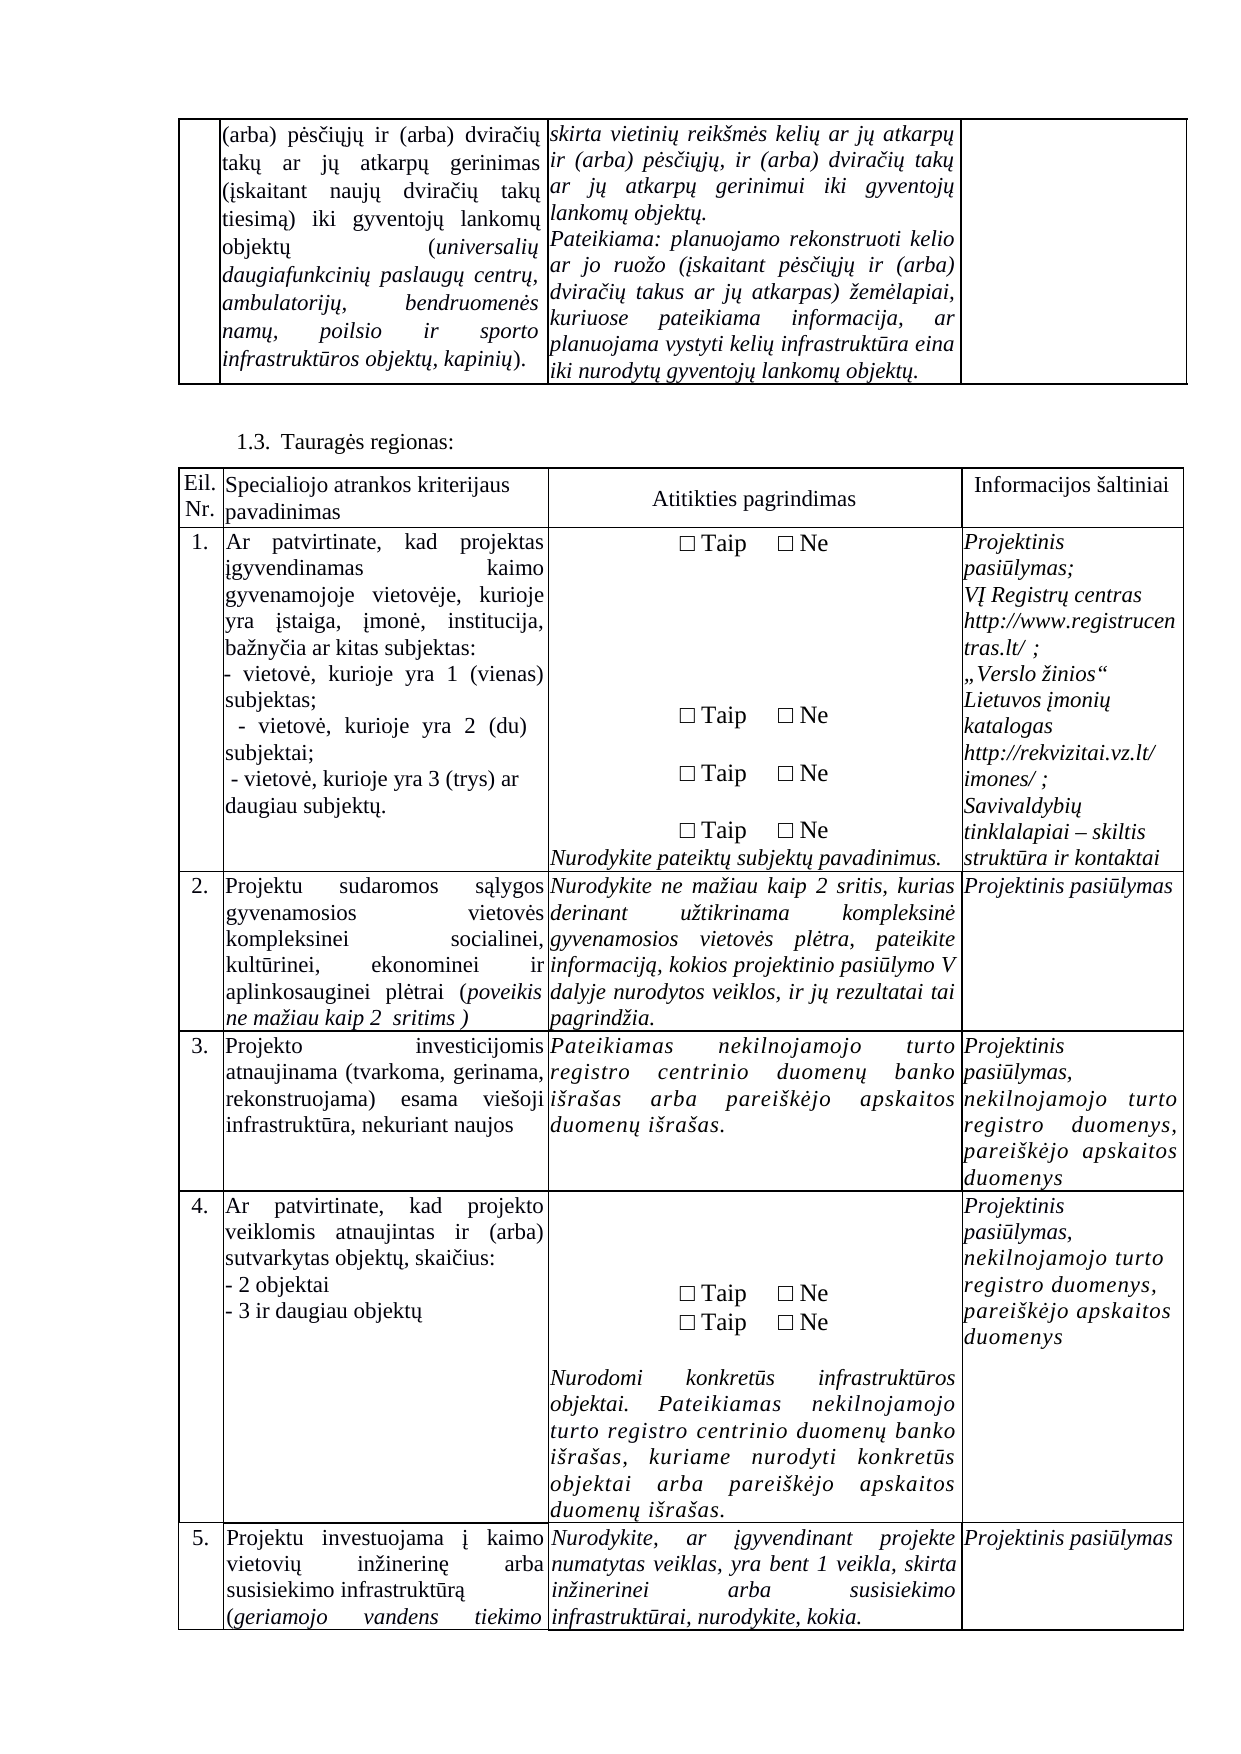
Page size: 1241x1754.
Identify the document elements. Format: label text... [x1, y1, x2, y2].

table_cell Projektinis pasiūlymas, nekilnojamojo turto registro duomenys, pareiškėjo apskaitos duomenys [963, 1192, 1183, 1522]
table_cell Projekto investicijomis atnaujinama (tvarkoma, gerinama, rekonstruojama) esama viešoji infrastruktūra, nekuriant naujos [224, 1032, 548, 1190]
table_cell Projektinis pasiūlymas [963, 872, 1183, 1030]
table_cell □ Taip □ Ne □ Taip □ Ne □ Taip □ Ne □ Taip □ Ne Nurodykite pateiktų subjektų pavadinimus. [549, 528, 962, 871]
table_header Informacijos šaltiniai [963, 469, 1183, 527]
table_header Specialiojo atrankos kriterijaus pavadinimas [224, 469, 548, 527]
table_cell Pateikiamas nekilnojamojo turto registro centrinio duomenų banko išrašas arba pareiškėjo apskaitos duomenų išrašas. [549, 1032, 961, 1190]
table_cell Projektinis pasiūlymas; VĮ Registrų centras http://www.registrucentras.lt/ ; „Verslo žinios“ Lietuvos įmonių katalogas http://rekvizitai.vz.lt/imones/ ; Savivaldybių tinklalapiai – skiltis struktūra ir kontaktai [963, 528, 1183, 871]
table_cell 2. [180, 872, 223, 1030]
table_cell Projektinis pasiūlymas [963, 1523, 1183, 1629]
table_cell [180, 120, 219, 383]
table_cell 4. [180, 1192, 223, 1522]
table_cell Nurodykite, ar įgyvendinant projekte numatytas veiklas, yra bent 1 veikla, skirta inžinerinei arba susisiekimo infrastruktūrai, nurodykite, kokia. [549, 1523, 961, 1629]
text 1.3. Tauragės regionas: [177, 428, 1181, 454]
table_cell skirta vietinių reikšmės kelių ar jų atkarpų ir (arba) pėsčiųjų, ir (arba) dviračių takų ar jų atkarpų gerinimui iki gyventojų lankomų objektų. Pateikiama: planuojamo rekonstruoti kelio ar jo ruožo (įskaitant pėsčiųjų ir (arba) dviračių takus ar jų atkarpas) žemėlapiai, kuriuose pateikiama informacija, ar planuojama vystyti kelių infrastruktūra eina iki nurodytų gyventojų lankomų objektų. [549, 120, 960, 383]
table_header Eil. Nr. [180, 469, 223, 527]
table_cell Nurodykite ne mažiau kaip 2 sritis, kurias derinant užtikrinama kompleksinė gyvenamosios vietovės plėtra, pateikite informaciją, kokios projektinio pasiūlymo V dalyje nurodytos veiklos, ir jų rezultatai tai pagrindžia. [549, 872, 961, 1030]
table_cell Projektinis pasiūlymas, nekilnojamojo turto registro duomenys, pareiškėjo apskaitos duomenys [963, 1032, 1183, 1190]
table_cell Ar patvirtinate, kad projektas įgyvendinamas kaimo gyvenamojoje vietovėje, kurioje yra įstaiga, įmonė, institucija, bažnyčia ar kitas subjektas: - vietovė, kurioje yra 1 (vienas) subjektas; - vietovė, kurioje yra 2 (du) subjektai; - vietovė, kurioje yra 3 (trys) ar daugiau subjektų. [224, 528, 548, 871]
table_cell 3. [180, 1032, 223, 1190]
table_cell Ar patvirtinate, kad projekto veiklomis atnaujintas ir (arba) sutvarkytas objektų, skaičius: - 2 objektai - 3 ir daugiau objektų [224, 1192, 548, 1522]
table_cell Projektu investuojama į kaimo vietovių inžinerinę arba susisiekimo infrastruktūrą (geriamojo vandens tiekimo [224, 1524, 548, 1629]
table_cell (arba) pėsčiųjų ir (arba) dviračių takų ar jų atkarpų gerinimas (įskaitant naujų dviračių takų tiesimą) iki gyventojų lankomų objektų (universalių daugiafunkcinių paslaugų centrų, ambulatorijų, bendruomenės namų, poilsio ir sporto infrastruktūros objektų, kapinių). [221, 120, 547, 383]
table_cell Projektu sudaromos sąlygos gyvenamosios vietovės kompleksinei socialinei, kultūrinei, ekonominei ir aplinkosauginei plėtrai (poveikis ne mažiau kaip 2 sritims ) [224, 872, 548, 1030]
table_cell □ Taip □ Ne □ Taip □ Ne Nurodomi konkretūs infrastruktūros objektai. Pateikiamas nekilnojamojo turto registro centrinio duomenų banko išrašas, kuriame nurodyti konkretūs objektai arba pareiškėjo apskaitos duomenų išrašas. [549, 1192, 962, 1522]
table_cell 1. [180, 528, 223, 871]
table_header Atitikties pagrindimas [549, 469, 961, 527]
table_cell [962, 120, 1186, 383]
table_cell 5. [179, 1523, 223, 1629]
